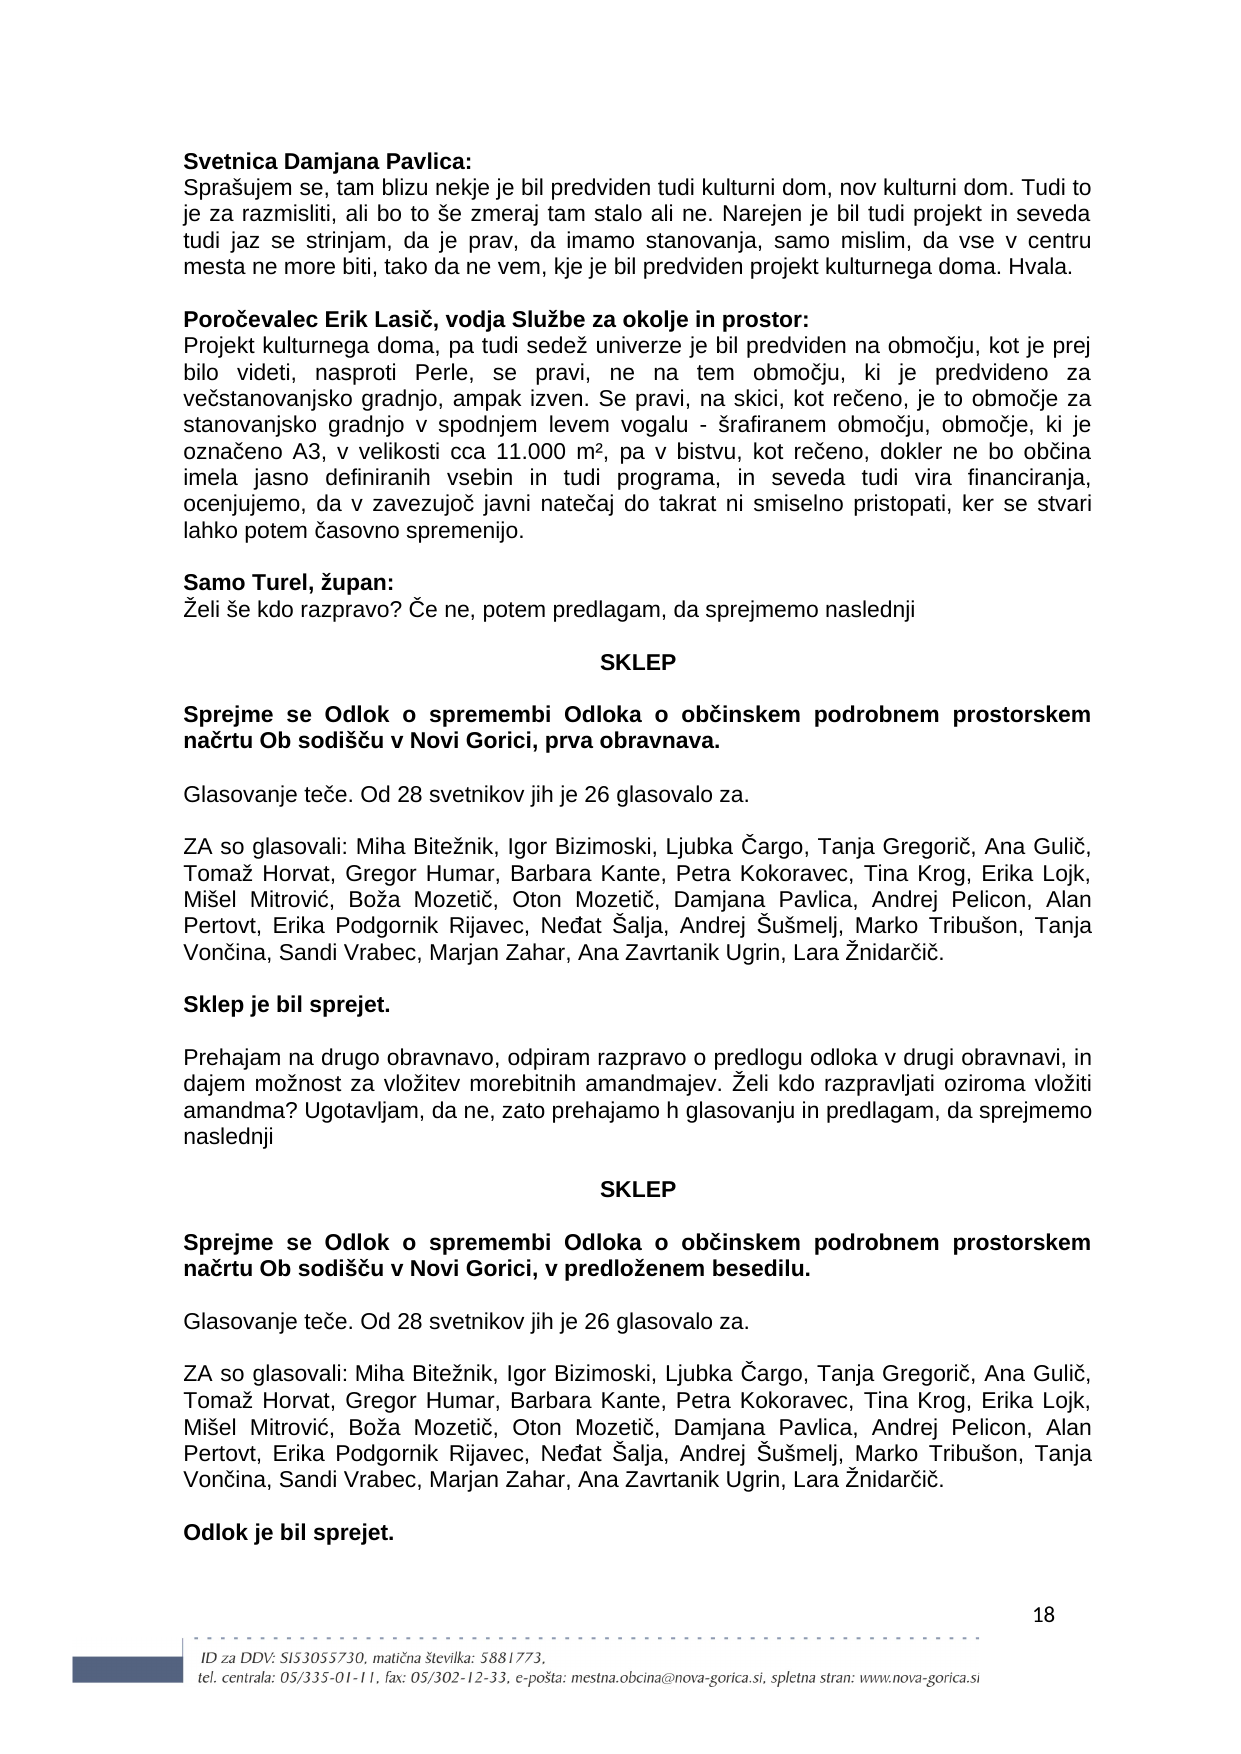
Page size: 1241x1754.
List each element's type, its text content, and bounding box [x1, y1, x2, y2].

text Želi še kdo razpravo? Če ne, potem predlagam, da sprejmemo naslednji [183, 596, 1092, 622]
text SKLEP [183, 1176, 1092, 1202]
text Odlok je bil sprejet. [183, 1519, 1092, 1545]
text Projekt kulturnega doma, pa tudi sedež univerze je bil predviden na območju, kot je prej bilo videti, nasproti Perle, se pravi, ne na tem območju, ki je predvideno za večstanovanjsko gradnjo, ampak izven. Se pravi, na skici, kot rečeno, je to območje za stanovanjsko gradnjo v spodnjem levem vogalu - šrafiranem območju, območje, ki je označeno A3, v velikosti cca 11.000 m², pa v bistvu, kot rečeno, dokler ne bo občina imela jasno definiranih vsebin in tudi programa, in seveda tudi vira financiranja, ocenjujemo, da v zavezujoč javni natečaj do takrat ni smiselno pristopati, ker se stvari lahko potem časovno spremenijo. [183, 332, 1092, 543]
text Sklep je bil sprejet. [183, 991, 1092, 1018]
text Glasovanje teče. Od 28 svetnikov jih je 26 glasovalo za. [183, 1308, 1092, 1334]
text Sprašujem se, tam blizu nekje je bil predviden tudi kulturni dom, nov kulturni dom. Tudi to je za razmisliti, ali bo to še zmeraj tam stalo ali ne. Narejen je bil tudi projekt in seveda tudi jaz se strinjam, da je prav, da imamo stanovanja, samo mislim, da vse v centru mesta ne more biti, tako da ne vem, kje je bil predviden projekt kulturnega doma. Hvala. [183, 174, 1092, 279]
text Sprejme se Odlok o spremembi Odloka o občinskem podrobnem prostorskem načrtu Ob sodišču v Novi Gorici, prva obravnava. [183, 701, 1092, 754]
text Samo Turel, župan: [183, 569, 1092, 596]
text Prehajam na drugo obravnavo, odpiram razpravo o predlogu odloka v drugi obravnavi, in dajem možnost za vložitev morebitnih amandmajev. Želi kdo razpravljati oziroma vložiti amandma? Ugotavljam, da ne, zato prehajamo h glasovanju in predlagam, da sprejmemo naslednji [183, 1044, 1092, 1149]
text Glasovanje teče. Od 28 svetnikov jih je 26 glasovalo za. [183, 781, 1092, 807]
text ZA so glasovali: Miha Bitežnik, Igor Bizimoski, Ljubka Čargo, Tanja Gregorič, Ana Gulič, Tomaž Horvat, Gregor Humar, Barbara Kante, Petra Kokoravec, Tina Krog, Erika Lojk, Mišel Mitrović, Boža Mozetič, Oton Mozetič, Damjana Pavlica, Andrej Pelicon, Alan Pertovt, Erika Podgornik Rijavec, Neđat Šalja, Andrej Šušmelj, Marko Tribušon, Tanja Vončina, Sandi Vrabec, Marjan Zahar, Ana Zavrtanik Ugrin, Lara Žnidarčič. [183, 1360, 1092, 1493]
text Sprejme se Odlok o spremembi Odloka o občinskem podrobnem prostorskem načrtu Ob sodišču v Novi Gorici, v predloženem besedilu. [183, 1228, 1092, 1281]
text ZA so glasovali: Miha Bitežnik, Igor Bizimoski, Ljubka Čargo, Tanja Gregorič, Ana Gulič, Tomaž Horvat, Gregor Humar, Barbara Kante, Petra Kokoravec, Tina Krog, Erika Lojk, Mišel Mitrović, Boža Mozetič, Oton Mozetič, Damjana Pavlica, Andrej Pelicon, Alan Pertovt, Erika Podgornik Rijavec, Neđat Šalja, Andrej Šušmelj, Marko Tribušon, Tanja Vončina, Sandi Vrabec, Marjan Zahar, Ana Zavrtanik Ugrin, Lara Žnidarčič. [183, 833, 1092, 965]
text Svetnica Damjana Pavlica: [183, 148, 1092, 174]
text Poročevalec Erik Lasič, vodja Službe za okolje in prostor: [183, 306, 1092, 332]
text SKLEP [183, 648, 1092, 675]
